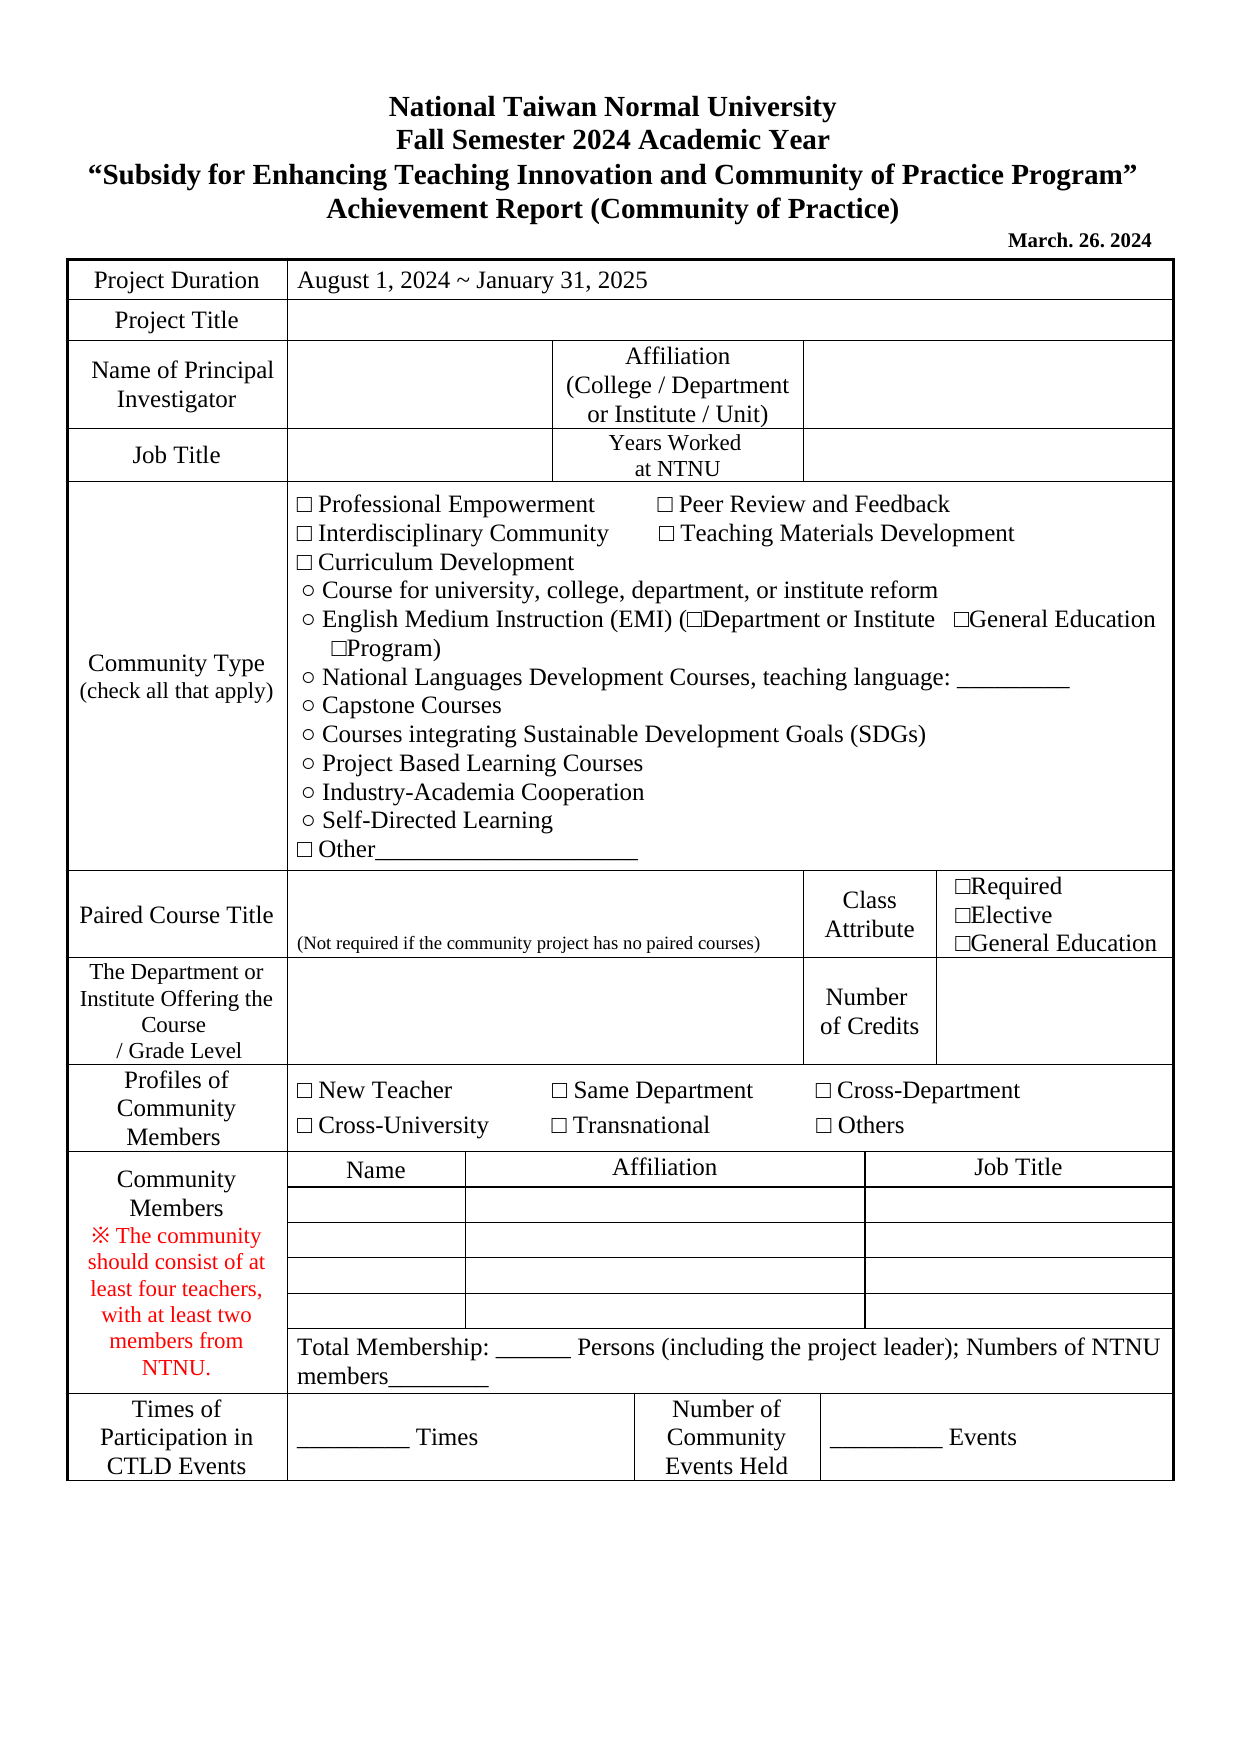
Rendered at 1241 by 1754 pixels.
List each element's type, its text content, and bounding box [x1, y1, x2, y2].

table_cell Name [288, 1152, 465, 1186]
table_cell □Required □Elective □General Education [937, 871, 1172, 957]
text March. 26. 2024 [118, 225, 1152, 253]
table_header Project Duration [69, 261, 287, 299]
table_cell Community Members ※ The community should consist of at least four teachers, with at least two members from NTNU. [69, 1152, 287, 1393]
table_cell Job Title [69, 429, 287, 481]
table_cell [466, 1258, 864, 1293]
table_cell [866, 1188, 1172, 1222]
table_cell [804, 429, 1172, 481]
table_cell [866, 1258, 1172, 1293]
table_cell Total Membership: ______ Persons (including the project leader); Numbers of NTNU members________ [288, 1329, 1172, 1393]
table_cell Class Attribute [804, 871, 936, 957]
text Fall Semester 2024 Academic Year “Subsidy for Enhancing Teaching Innovation and Community of Practice Program” Achievement Report (Community of Practice) [59, 122, 1166, 225]
table_cell [288, 1223, 465, 1257]
table_cell [288, 1258, 465, 1293]
table_cell [288, 300, 1172, 340]
table_cell [466, 1223, 864, 1257]
table_cell □ Professional Empowerment □ Peer Review and Feedback □ Interdisciplinary Community □ Teaching Materials Development □ Curriculum Development ○ Course for university, college, department, or institute reform ○ English Medium Instruction (EMI) (□Department or Institute □General Education □Program) ○ National Languages Development Courses, teaching language: _________ ○ Capstone Courses ○ Courses integrating Sustainable Development Goals (SDGs) ○ Project Based Learning Courses ○ Industry-Academia Cooperation ○ Self-Directed Learning □ Other_____________________ [288, 482, 1172, 870]
table_cell _________ Events [821, 1394, 1172, 1480]
table_cell Number of Credits [804, 958, 936, 1064]
table_cell Name of Principal Investigator [69, 341, 287, 427]
table_cell [866, 1294, 1172, 1328]
table_cell Project Title [69, 300, 287, 340]
table_cell [288, 341, 552, 427]
table_cell [466, 1294, 864, 1328]
table_cell [288, 958, 803, 1064]
table_cell [466, 1188, 864, 1222]
table_cell Affiliation (College / Department or Institute / Unit) [553, 341, 803, 427]
table_cell Profiles of Community Members [69, 1065, 287, 1151]
table_cell □ New Teacher □ Same Department □ Cross-Department □ Cross-University □ Transnational □ Others [288, 1065, 1172, 1151]
table_cell [288, 1188, 465, 1222]
table_cell Years Worked at NTNU [553, 429, 803, 481]
table_header August 1, 2024 ~ January 31, 2025 [288, 261, 1172, 299]
table_cell Job Title [866, 1152, 1172, 1186]
table_cell Number of Community Events Held [635, 1394, 820, 1480]
table_cell (Not required if the community project has no paired courses) [288, 871, 803, 957]
table_cell Affiliation [466, 1152, 864, 1186]
table_cell [804, 341, 1172, 427]
table_cell Times of Participation in CTLD Events [69, 1394, 287, 1480]
table_cell [937, 958, 1172, 1064]
text National Taiwan Normal University [74, 89, 1152, 122]
table_cell [288, 1294, 465, 1328]
table_cell [288, 429, 552, 481]
table_cell [866, 1223, 1172, 1257]
table_cell _________ Times [288, 1394, 634, 1480]
table_cell The Department or Institute Offering the Course / Grade Level [69, 958, 287, 1064]
table_cell Paired Course Title [69, 871, 287, 957]
table_cell Community Type (check all that apply) [69, 482, 287, 870]
